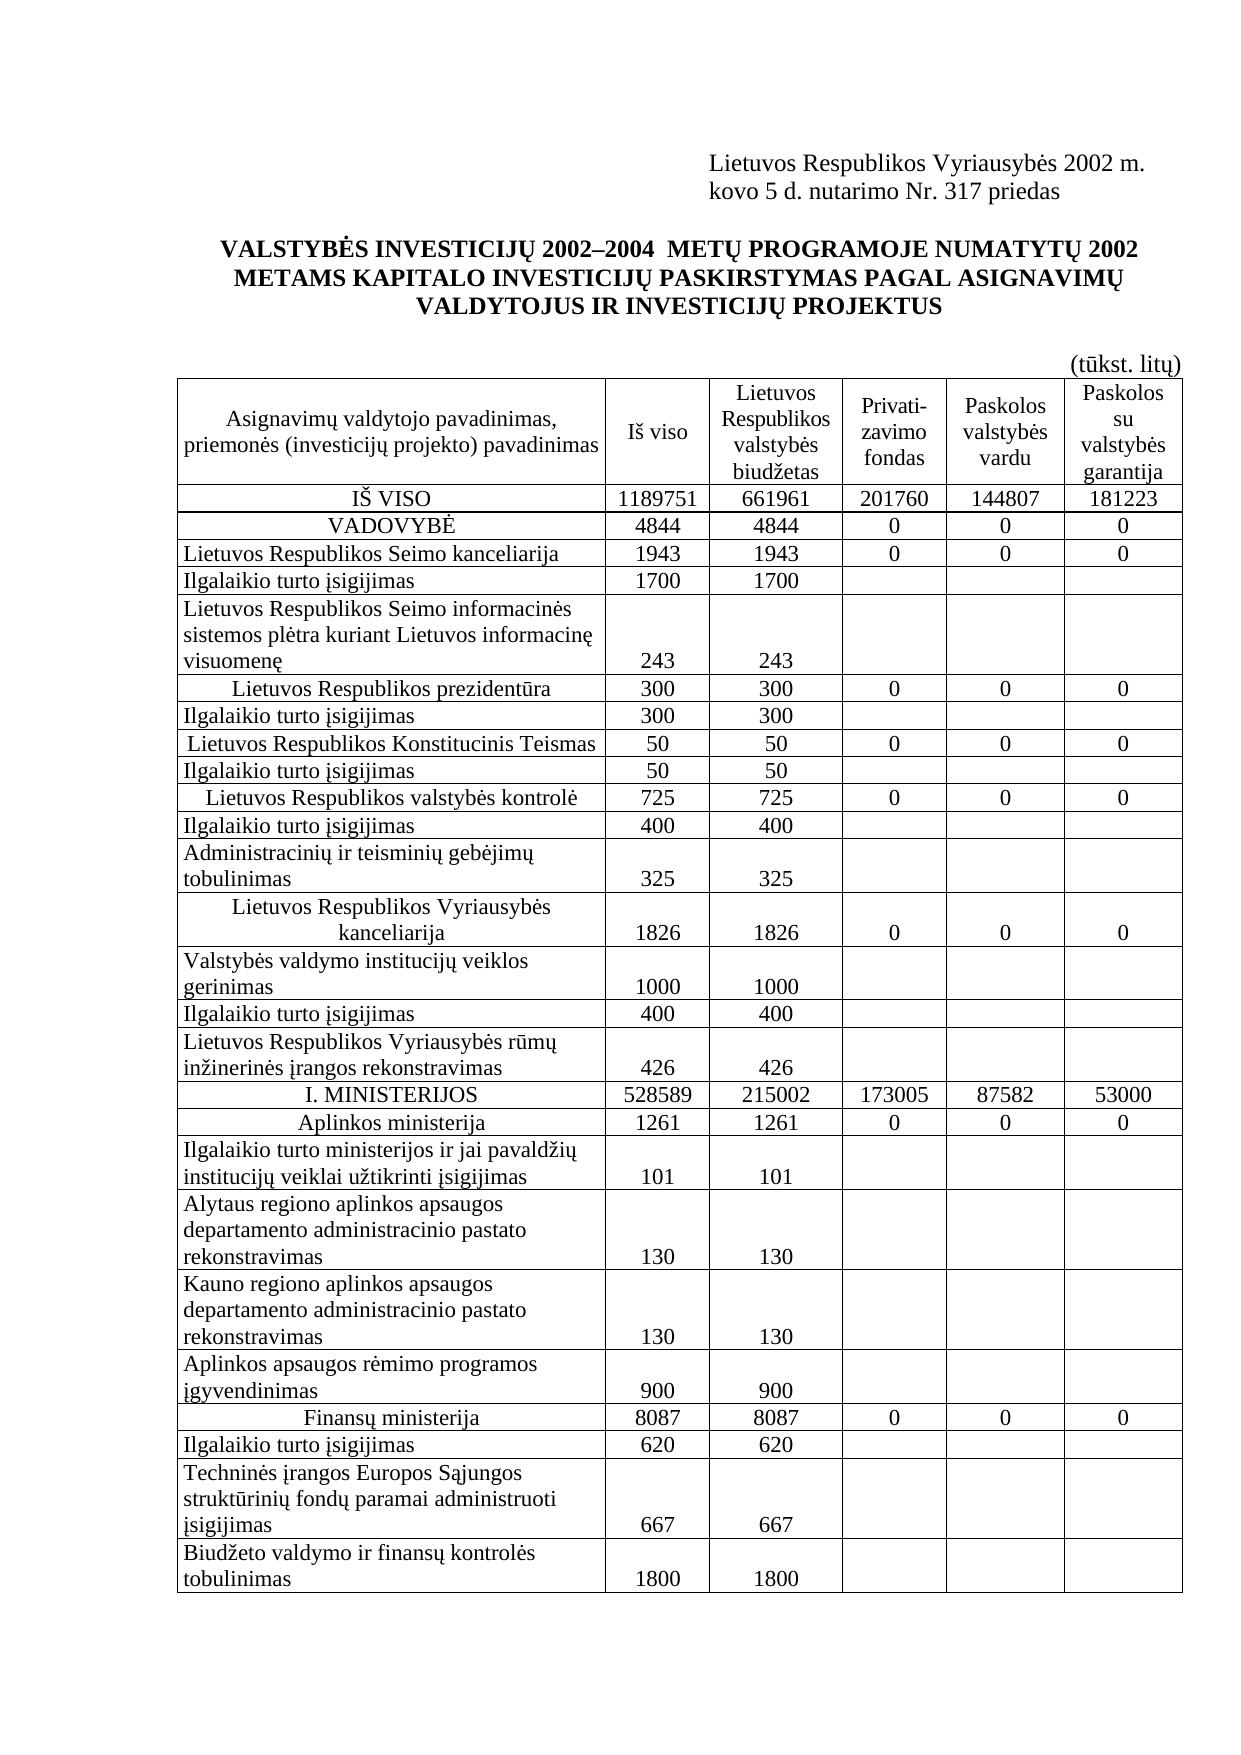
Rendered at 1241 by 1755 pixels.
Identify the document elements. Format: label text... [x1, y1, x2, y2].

table_cell 1700 [606, 567, 709, 594]
table_cell [1065, 812, 1182, 838]
table_cell 0 [947, 730, 1064, 756]
table_cell Biudžeto valdymo ir finansų kontrolės tobulinimas [178, 1539, 605, 1592]
table_cell [947, 1270, 1064, 1349]
table_cell [1065, 1431, 1182, 1458]
table_cell 325 [606, 839, 709, 892]
table_cell 0 [1065, 513, 1182, 539]
table_cell [843, 1000, 946, 1027]
table_cell [1183, 594, 1187, 674]
table_cell Ilgalaikio turto ministerijos ir jai pavaldžių institucijų veiklai užtikrinti įsigijimas [178, 1136, 605, 1189]
table_cell 1261 [710, 1109, 842, 1135]
table_cell [1183, 1108, 1187, 1135]
table_cell 426 [710, 1028, 842, 1081]
table_cell 400 [606, 812, 709, 838]
text kovo 5 d. nutarimo Nr. 317 priedas [177, 176, 1181, 205]
table_cell 4844 [710, 513, 842, 539]
table_cell 130 [606, 1270, 709, 1349]
table_cell Techninės įrangos Europos Sąjungos struktūrinių fondų paramai administruoti įsigijimas [178, 1459, 605, 1538]
table_cell [1183, 511, 1187, 539]
table_cell 130 [606, 1190, 709, 1269]
table_cell [1065, 1459, 1182, 1538]
table_header Privati-zavimo fondas [843, 379, 946, 484]
table_cell 400 [606, 1000, 709, 1027]
table_cell [1183, 1027, 1187, 1081]
table_cell [1183, 701, 1187, 728]
table_cell [843, 567, 946, 594]
table_cell 130 [710, 1270, 842, 1349]
text Lietuvos Respublikos Vyriausybės 2002 m. [177, 148, 1181, 176]
table_cell Finansų ministerija [178, 1404, 605, 1430]
table_cell [843, 947, 946, 999]
table_cell 8087 [710, 1404, 842, 1430]
table_cell 620 [606, 1431, 709, 1458]
table_cell [1183, 1189, 1187, 1269]
table_cell [1183, 946, 1187, 999]
table_cell 8087 [606, 1404, 709, 1430]
table_cell 725 [710, 784, 842, 811]
table_cell 1000 [710, 947, 842, 999]
table_header Paskolos valstybės vardu [947, 379, 1064, 484]
table_cell 661961 [710, 485, 842, 511]
table_cell 181223 [1065, 485, 1182, 511]
table_cell Administracinių ir teisminių gebėjimų tobulinimas [178, 839, 605, 892]
table_cell IŠ VISO [178, 485, 605, 511]
table_cell [1065, 1190, 1182, 1269]
table_cell 0 [1065, 1109, 1182, 1135]
table_cell 50 [710, 757, 842, 783]
table_cell 1700 [710, 567, 842, 594]
table_cell [1183, 1269, 1187, 1349]
table_cell Lietuvos Respublikos prezidentūra [178, 675, 605, 701]
table_cell Kauno regiono aplinkos apsaugos departamento administracinio pastato rekonstravimas [178, 1270, 605, 1349]
table_cell [1065, 839, 1182, 892]
table_cell 0 [1065, 540, 1182, 566]
table_cell Lietuvos Respublikos Seimo kanceliarija [178, 540, 605, 566]
text VALSTYBĖS INVESTICIJŲ 2002–2004 METŲ PROGRAMOJE NUMATYTŲ 2002 METAMS KAPITALO INVESTICIJŲ PASKIRSTYMAS PAGAL ASIGNAVIMŲ VALDYTOJUS IR INVESTICIJŲ PROJEKTUS [177, 234, 1181, 320]
table_cell [947, 947, 1064, 999]
table_cell [843, 1190, 946, 1269]
text (tūkst. litų) [177, 349, 1181, 378]
table_cell 0 [947, 784, 1064, 811]
table_cell 0 [947, 675, 1064, 701]
table_cell [1065, 1350, 1182, 1403]
table_cell [1183, 756, 1187, 783]
table_cell 300 [710, 702, 842, 728]
table_cell [947, 1539, 1064, 1592]
table_cell 101 [606, 1136, 709, 1189]
table_cell 50 [710, 730, 842, 756]
table_cell [1183, 838, 1187, 892]
table_cell Ilgalaikio turto įsigijimas [178, 1431, 605, 1458]
table_cell [1183, 811, 1187, 838]
table_cell [1183, 1430, 1187, 1458]
table_cell [1183, 892, 1187, 946]
table_cell Aplinkos ministerija [178, 1109, 605, 1135]
table_cell Ilgalaikio turto įsigijimas [178, 812, 605, 838]
table_cell [1183, 729, 1187, 756]
table_cell 0 [1065, 675, 1182, 701]
table_cell [843, 595, 946, 674]
table_cell 0 [947, 893, 1064, 946]
table_cell [1183, 1081, 1187, 1108]
table_cell 620 [710, 1431, 842, 1458]
table_cell 1826 [710, 893, 842, 946]
table_cell [947, 1136, 1064, 1189]
table_cell [947, 1000, 1064, 1027]
table_cell 0 [843, 730, 946, 756]
table_cell [843, 1350, 946, 1403]
table_cell Ilgalaikio turto įsigijimas [178, 567, 605, 594]
table_cell 101 [710, 1136, 842, 1189]
table_cell 1826 [606, 893, 709, 946]
table_cell [1065, 1539, 1182, 1592]
table_cell 201760 [843, 485, 946, 511]
table_cell Ilgalaikio turto įsigijimas [178, 1000, 605, 1027]
table_cell [1183, 566, 1187, 594]
table_cell [1183, 1349, 1187, 1403]
table_cell 400 [710, 812, 842, 838]
table_header Asignavimų valdytojo pavadinimas, priemonės (investicijų projekto) pavadinimas [178, 379, 605, 484]
table_cell [843, 1136, 946, 1189]
table_cell 1261 [606, 1109, 709, 1135]
table_cell 50 [606, 730, 709, 756]
table_cell VADOVYBĖ [178, 513, 605, 539]
table_cell [843, 702, 946, 728]
table_cell 243 [606, 595, 709, 674]
table_cell 0 [843, 540, 946, 566]
table_cell [1183, 783, 1187, 811]
table_cell 0 [843, 513, 946, 539]
table_cell 325 [710, 839, 842, 892]
table_cell 0 [1065, 1404, 1182, 1430]
table_cell 300 [710, 675, 842, 701]
table_cell [947, 595, 1064, 674]
table_cell 1189751 [606, 485, 709, 511]
table_cell [947, 812, 1064, 838]
table_cell [1065, 757, 1182, 783]
table_cell I. MINISTERIJOS [178, 1082, 605, 1108]
table_cell 725 [606, 784, 709, 811]
table_cell [947, 702, 1064, 728]
table_header Paskolos su valstybės garantija [1065, 379, 1182, 484]
table_cell Aplinkos apsaugos rėmimo programos įgyvendinimas [178, 1350, 605, 1403]
table_cell [843, 1270, 946, 1349]
table_cell [947, 1431, 1064, 1458]
table_cell 0 [843, 1404, 946, 1430]
table_cell 1800 [710, 1539, 842, 1592]
table_cell [1183, 999, 1187, 1027]
table_cell [947, 1459, 1064, 1538]
table_cell [1183, 674, 1187, 701]
table_cell 215002 [710, 1082, 842, 1108]
table_cell 400 [710, 1000, 842, 1027]
table_cell [1183, 1403, 1187, 1430]
table_cell [947, 757, 1064, 783]
table_cell 528589 [606, 1082, 709, 1108]
table_cell [1065, 1136, 1182, 1189]
table_cell [1065, 595, 1182, 674]
table_cell Lietuvos Respublikos Vyriausybės kanceliarija [178, 893, 605, 946]
table_cell 900 [606, 1350, 709, 1403]
table_cell 667 [710, 1459, 842, 1538]
table_cell 667 [606, 1459, 709, 1538]
table_cell Alytaus regiono aplinkos apsaugos departamento administracinio pastato rekonstravimas [178, 1190, 605, 1269]
table_cell [1183, 1458, 1187, 1538]
table_cell 4844 [606, 513, 709, 539]
table_cell 0 [1065, 784, 1182, 811]
table_cell 900 [710, 1350, 842, 1403]
table_cell [843, 812, 946, 838]
table_cell 144807 [947, 485, 1064, 511]
table_cell 0 [843, 675, 946, 701]
table_cell 1000 [606, 947, 709, 999]
table_cell 300 [606, 675, 709, 701]
table_cell [1183, 1538, 1187, 1592]
table_cell 0 [947, 540, 1064, 566]
table_cell 0 [843, 1109, 946, 1135]
table_cell Lietuvos Respublikos Seimo informacinės sistemos plėtra kuriant Lietuvos informacinę visuomenę [178, 595, 605, 674]
table_cell [1183, 484, 1187, 511]
table_cell [1065, 567, 1182, 594]
table_header Iš viso [606, 379, 709, 484]
table_cell 0 [1065, 893, 1182, 946]
table_cell Lietuvos Respublikos valstybės kontrolė [178, 784, 605, 811]
table_cell [843, 1028, 946, 1081]
table_cell 0 [947, 1404, 1064, 1430]
table_cell 426 [606, 1028, 709, 1081]
table_cell [1065, 702, 1182, 728]
table_cell 1943 [710, 540, 842, 566]
table_cell 0 [843, 893, 946, 946]
table_cell [947, 1028, 1064, 1081]
table_cell 0 [947, 1109, 1064, 1135]
table_cell 243 [710, 595, 842, 674]
table_cell 130 [710, 1190, 842, 1269]
table_cell Ilgalaikio turto įsigijimas [178, 757, 605, 783]
table_header Lietuvos Respublikos valstybės biudžetas [710, 379, 842, 484]
table_cell [947, 1190, 1064, 1269]
table_cell 50 [606, 757, 709, 783]
table_cell 0 [1065, 730, 1182, 756]
table_cell Ilgalaikio turto įsigijimas [178, 702, 605, 728]
table_cell [1183, 539, 1187, 566]
table_cell [1065, 1270, 1182, 1349]
table_cell 53000 [1065, 1082, 1182, 1108]
table_cell 1943 [606, 540, 709, 566]
table_cell [1183, 1135, 1187, 1189]
table_cell 0 [947, 513, 1064, 539]
table_cell [843, 757, 946, 783]
table_cell [1065, 1000, 1182, 1027]
table_cell [1065, 947, 1182, 999]
table_cell Lietuvos Respublikos Vyriausybės rūmų inžinerinės įrangos rekonstravimas [178, 1028, 605, 1081]
table_cell 0 [843, 784, 946, 811]
table_cell [947, 1350, 1064, 1403]
table_cell 87582 [947, 1082, 1064, 1108]
table_cell Valstybės valdymo institucijų veiklos gerinimas [178, 947, 605, 999]
table_cell [947, 567, 1064, 594]
table_cell 300 [606, 702, 709, 728]
table_cell [843, 1539, 946, 1592]
table_cell [843, 1459, 946, 1538]
table_cell [843, 1431, 946, 1458]
table_cell Lietuvos Respublikos Konstitucinis Teismas [178, 730, 605, 756]
table_cell 173005 [843, 1082, 946, 1108]
table_cell [843, 839, 946, 892]
table_cell 1800 [606, 1539, 709, 1592]
table_header [1183, 378, 1187, 484]
table_cell [947, 839, 1064, 892]
table_cell [1065, 1028, 1182, 1081]
